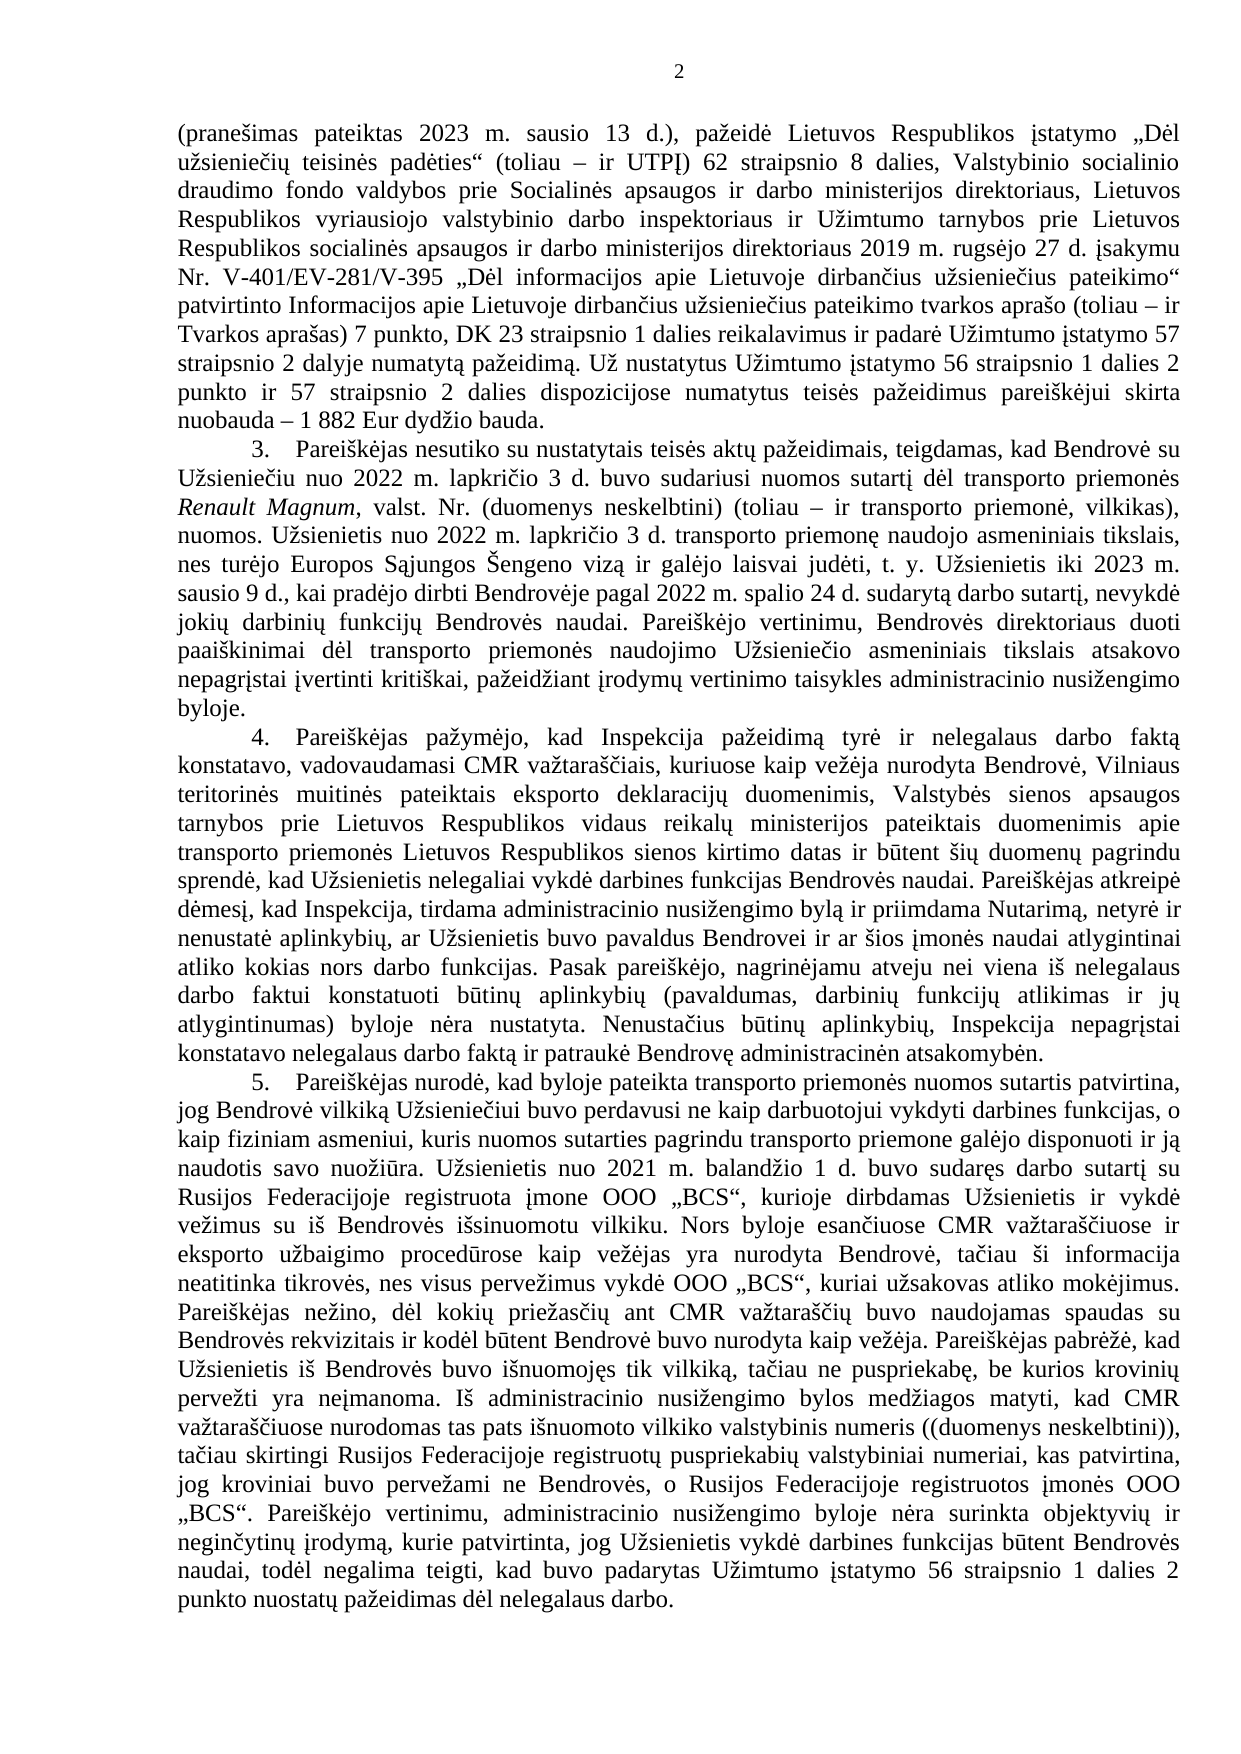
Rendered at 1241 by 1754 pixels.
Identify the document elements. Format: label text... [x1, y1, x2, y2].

text 4. Pareiškėjas pažymėjo, kad Inspekcija pažeidimą tyrė ir nelegalaus darbo faktą konstatavo, vadovaudamasi CMR važtaraščiais, kuriuose kaip vežėja nurodyta Bendrovė, Vilniaus teritorinės muitinės pateiktais eksporto deklaracijų duomenimis, Valstybės sienos apsaugos tarnybos prie Lietuvos Respublikos vidaus reikalų ministerijos pateiktais duomenimis apie transporto priemonės Lietuvos Respublikos sienos kirtimo datas ir būtent šių duomenų pagrindu sprendė, kad Užsienietis nelegaliai vykdė darbines funkcijas Bendrovės naudai. Pareiškėjas atkreipė dėmesį, kad Inspekcija, tirdama administracinio nusižengimo bylą ir priimdama Nutarimą, netyrė ir nenustatė aplinkybių, ar Užsienietis buvo pavaldus Bendrovei ir ar šios įmonės naudai atlygintinai atliko kokias nors darbo funkcijas. Pasak pareiškėjo, nagrinėjamu atveju nei viena iš nelegalaus darbo faktui konstatuoti būtinų aplinkybių (pavaldumas, darbinių funkcijų atlikimas ir jų atlygintinumas) byloje nėra nustatyta. Nenustačius būtinų aplinkybių, Inspekcija nepagrįstai konstatavo nelegalaus darbo faktą ir patraukė Bendrovę administracinėn atsakomybėn. [177, 722, 1181, 1067]
text (pranešimas pateiktas 2023 m. sausio 13 d.), pažeidė Lietuvos Respublikos įstatymo „Dėl užsieniečių teisinės padėties“ (toliau – ir UTPĮ) 62 straipsnio 8 dalies, Valstybinio socialinio draudimo fondo valdybos prie Socialinės apsaugos ir darbo ministerijos direktoriaus, Lietuvos Respublikos vyriausiojo valstybinio darbo inspektoriaus ir Užimtumo tarnybos prie Lietuvos Respublikos socialinės apsaugos ir darbo ministerijos direktoriaus 2019 m. rugsėjo 27 d. įsakymu Nr. V-401/EV-281/V-395 „Dėl informacijos apie Lietuvoje dirbančius užsieniečius pateikimo“ patvirtinto Informacijos apie Lietuvoje dirbančius užsieniečius pateikimo tvarkos aprašo (toliau – ir Tvarkos aprašas) 7 punkto, DK 23 straipsnio 1 dalies reikalavimus ir padarė Užimtumo įstatymo 57 straipsnio 2 dalyje numatytą pažeidimą. Už nustatytus Užimtumo įstatymo 56 straipsnio 1 dalies 2 punkto ir 57 straipsnio 2 dalies dispozicijose numatytus teisės pažeidimus pareiškėjui skirta nuobauda – 1 882 Eur dydžio bauda. [177, 118, 1181, 434]
text 3. Pareiškėjas nesutiko su nustatytais teisės aktų pažeidimais, teigdamas, kad Bendrovė su Užsieniečiu nuo 2022 m. lapkričio 3 d. buvo sudariusi nuomos sutartį dėl transporto priemonės Renault Magnum, valst. Nr. (duomenys neskelbtini) (toliau – ir transporto priemonė, vilkikas), nuomos. Užsienietis nuo 2022 m. lapkričio 3 d. transporto priemonę naudojo asmeniniais tikslais, nes turėjo Europos Sąjungos Šengeno vizą ir galėjo laisvai judėti, t. y. Užsienietis iki 2023 m. sausio 9 d., kai pradėjo dirbti Bendrovėje pagal 2022 m. spalio 24 d. sudarytą darbo sutartį, nevykdė jokių darbinių funkcijų Bendrovės naudai. Pareiškėjo vertinimu, Bendrovės direktoriaus duoti paaiškinimai dėl transporto priemonės naudojimo Užsieniečio asmeniniais tikslais atsakovo nepagrįstai įvertinti kritiškai, pažeidžiant įrodymų vertinimo taisykles administracinio nusižengimo byloje. [177, 434, 1181, 722]
text 5. Pareiškėjas nurodė, kad byloje pateikta transporto priemonės nuomos sutartis patvirtina, jog Bendrovė vilkiką Užsieniečiui buvo perdavusi ne kaip darbuotojui vykdyti darbines funkcijas, o kaip fiziniam asmeniui, kuris nuomos sutarties pagrindu transporto priemone galėjo disponuoti ir ją naudotis savo nuožiūra. Užsienietis nuo 2021 m. balandžio 1 d. buvo sudaręs darbo sutartį su Rusijos Federacijoje registruota įmone OOO „BCS“, kurioje dirbdamas Užsienietis ir vykdė vežimus su iš Bendrovės išsinuomotu vilkiku. Nors byloje esančiuose CMR važtaraščiuose ir eksporto užbaigimo procedūrose kaip vežėjas yra nurodyta Bendrovė, tačiau ši informacija neatitinka tikrovės, nes visus pervežimus vykdė OOO „BCS“, kuriai užsakovas atliko mokėjimus. Pareiškėjas nežino, dėl kokių priežasčių ant CMR važtaraščių buvo naudojamas spaudas su Bendrovės rekvizitais ir kodėl būtent Bendrovė buvo nurodyta kaip vežėja. Pareiškėjas pabrėžė, kad Užsienietis iš Bendrovės buvo išnuomojęs tik vilkiką, tačiau ne puspriekabę, be kurios krovinių pervežti yra neįmanoma. Iš administracinio nusižengimo bylos medžiagos matyti, kad CMR važtaraščiuose nurodomas tas pats išnuomoto vilkiko valstybinis numeris ((duomenys neskelbtini)), tačiau skirtingi Rusijos Federacijoje registruotų puspriekabių valstybiniai numeriai, kas patvirtina, jog kroviniai buvo pervežami ne Bendrovės, o Rusijos Federacijoje registruotos įmonės OOO „BCS“. Pareiškėjo vertinimu, administracinio nusižengimo byloje nėra surinkta objektyvių ir neginčytinų įrodymą, kurie patvirtinta, jog Užsienietis vykdė darbines funkcijas būtent Bendrovės naudai, todėl negalima teigti, kad buvo padarytas Užimtumo įstatymo 56 straipsnio 1 dalies 2 punkto nuostatų pažeidimas dėl nelegalaus darbo. [177, 1067, 1181, 1613]
